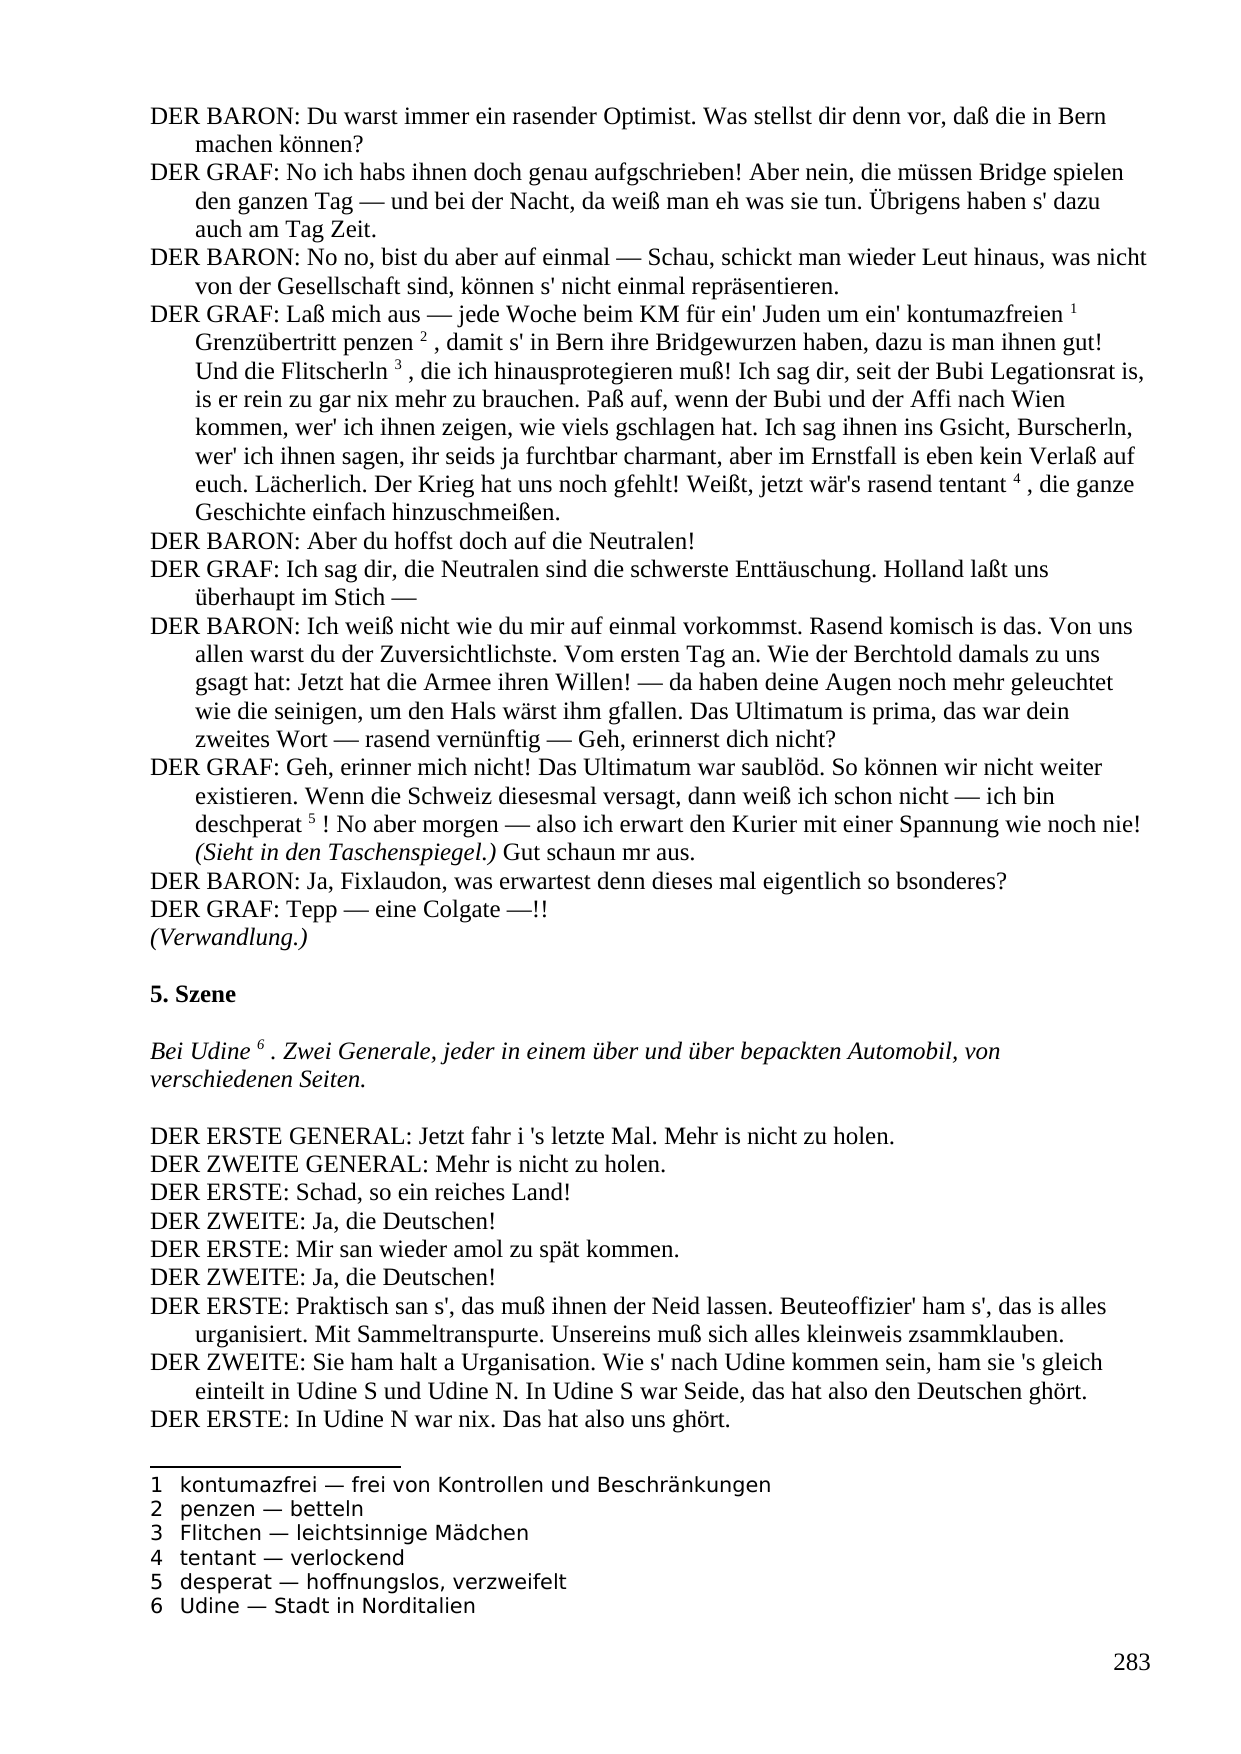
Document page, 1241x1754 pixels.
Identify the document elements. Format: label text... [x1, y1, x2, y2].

text DER ZWEITE: Sie ham halt a Urganisation. Wie s' nach Udine kommen sein, ham sie 's gleich einteilt in Udine S und Udine N. In Udine S war Seide, das hat also den Deutschen ghört. [150, 1348, 1151, 1404]
text DER GRAF: Laß mich aus — jede Woche beim KM für ein' Juden um ein' kontumazfreien Grenzübertritt penzen , damit s' in Bern ihre Bridgewurzen haben, dazu is man ihnen gut! Und die Flitscherln , die ich hinausprotegieren muß! Ich sag dir, seit der Bubi Legationsrat is, is er rein zu gar nix mehr zu brauchen. Paß auf, wenn der Bubi und der Affi nach Wien kommen, wer' ich ihnen zeigen, wie viels gschlagen hat. Ich sag ihnen ins Gsicht, Burscherln, wer' ich ihnen sagen, ihr seids ja furchtbar charmant, aber im Ernstfall is eben kein Verlaß auf euch. Lächerlich. Der Krieg hat uns noch gfehlt! Weißt, jetzt wär's rasend tentant , die ganze Geschichte einfach hinzuschmeißen. [150, 299, 1151, 526]
text DER BARON: No no, bist du aber auf einmal — Schau, schickt man wieder Leut hinaus, was nicht von der Gesellschaft sind, können s' nicht einmal repräsentieren. [150, 243, 1151, 299]
text DER BARON: Ja, Fixlaudon, was erwartest denn dieses mal eigentlich so bsonderes? [150, 866, 1151, 894]
text DER ZWEITE GENERAL: Mehr is nicht zu holen. [150, 1149, 1151, 1178]
text DER ERSTE: In Udine N war nix. Das hat also uns ghört. [150, 1404, 1151, 1433]
text Flitchen — leichtsinnige Mädchen [150, 1521, 1151, 1546]
text DER ZWEITE: Ja, die Deutschen! [150, 1263, 1151, 1291]
text DER BARON: Du warst immer ein rasender Optimist. Was stellst dir denn vor, daß die in Bern machen können? [150, 75, 1151, 158]
text DER BARON: Ich weiß nicht wie du mir auf einmal vorkommst. Rasend komisch is das. Von uns allen warst du der Zuversichtlichste. Vom ersten Tag an. Wie der Berchtold damals zu uns gsagt hat: Jetzt hat die Armee ihren Willen! — da haben deine Augen noch mehr geleuchtet wie die seinigen, um den Hals wärst ihm gfallen. Das Ultimatum is prima, das war dein zweites Wort — rasend vernünftig — Geh, erinnerst dich nicht? [150, 611, 1151, 753]
text tentant — verlockend [150, 1546, 1151, 1570]
text DER ERSTE: Mir san wieder amol zu spät kommen. [150, 1234, 1151, 1263]
text desperat — hoffnungslos, verzweifelt [150, 1570, 1151, 1594]
text DER ERSTE: Schad, so ein reiches Land! [150, 1178, 1151, 1206]
text penzen — betteln [150, 1497, 1151, 1521]
text DER GRAF: No ich habs ihnen doch genau aufgschrieben! Aber nein, die müssen Bridge spielen den ganzen Tag — und bei der Nacht, da weiß man eh was sie tun. Übrigens haben s' dazu auch am Tag Zeit. [150, 158, 1151, 243]
text (Verwandlung.) [150, 923, 1151, 951]
text DER ZWEITE: Ja, die Deutschen! [150, 1206, 1151, 1234]
text DER ERSTE GENERAL: Jetzt fahr i 's letzte Mal. Mehr is nicht zu holen. [150, 1121, 1151, 1149]
text kontumazfrei — frei von Kontrollen und Beschränkungen [150, 1473, 1151, 1497]
text DER GRAF: Geh, erinner mich nicht! Das Ultimatum war saublöd. So können wir nicht weiter existieren. Wenn die Schweiz diesesmal versagt, dann weiß ich schon nicht — ich bin deschperat ! No aber morgen — also ich erwart den Kurier mit einer Spannung wie noch nie! (Sieht in den Taschenspiegel.) Gut schaun mr aus. [150, 753, 1151, 866]
text 5. Szene [150, 979, 1151, 1008]
text Bei Udine . Zwei Generale, jeder in einem über und über bepackten Automobil, von verschiedenen Seiten. [150, 1036, 1151, 1093]
text DER GRAF: Ich sag dir, die Neutralen sind die schwerste Enttäuschung. Holland laßt uns überhaupt im Stich — [150, 554, 1151, 611]
text Udine — Stadt in Norditalien [150, 1594, 1151, 1618]
text DER GRAF: Tepp — eine Colgate —!! [150, 894, 1151, 923]
text DER BARON: Aber du hoffst doch auf die Neutralen! [150, 526, 1151, 554]
text DER ERSTE: Praktisch san s', das muß ihnen der Neid lassen. Beuteoffizier' ham s', das is alles urganisiert. Mit Sammeltranspurte. Unsereins muß sich alles kleinweis zsammklauben. [150, 1291, 1151, 1348]
